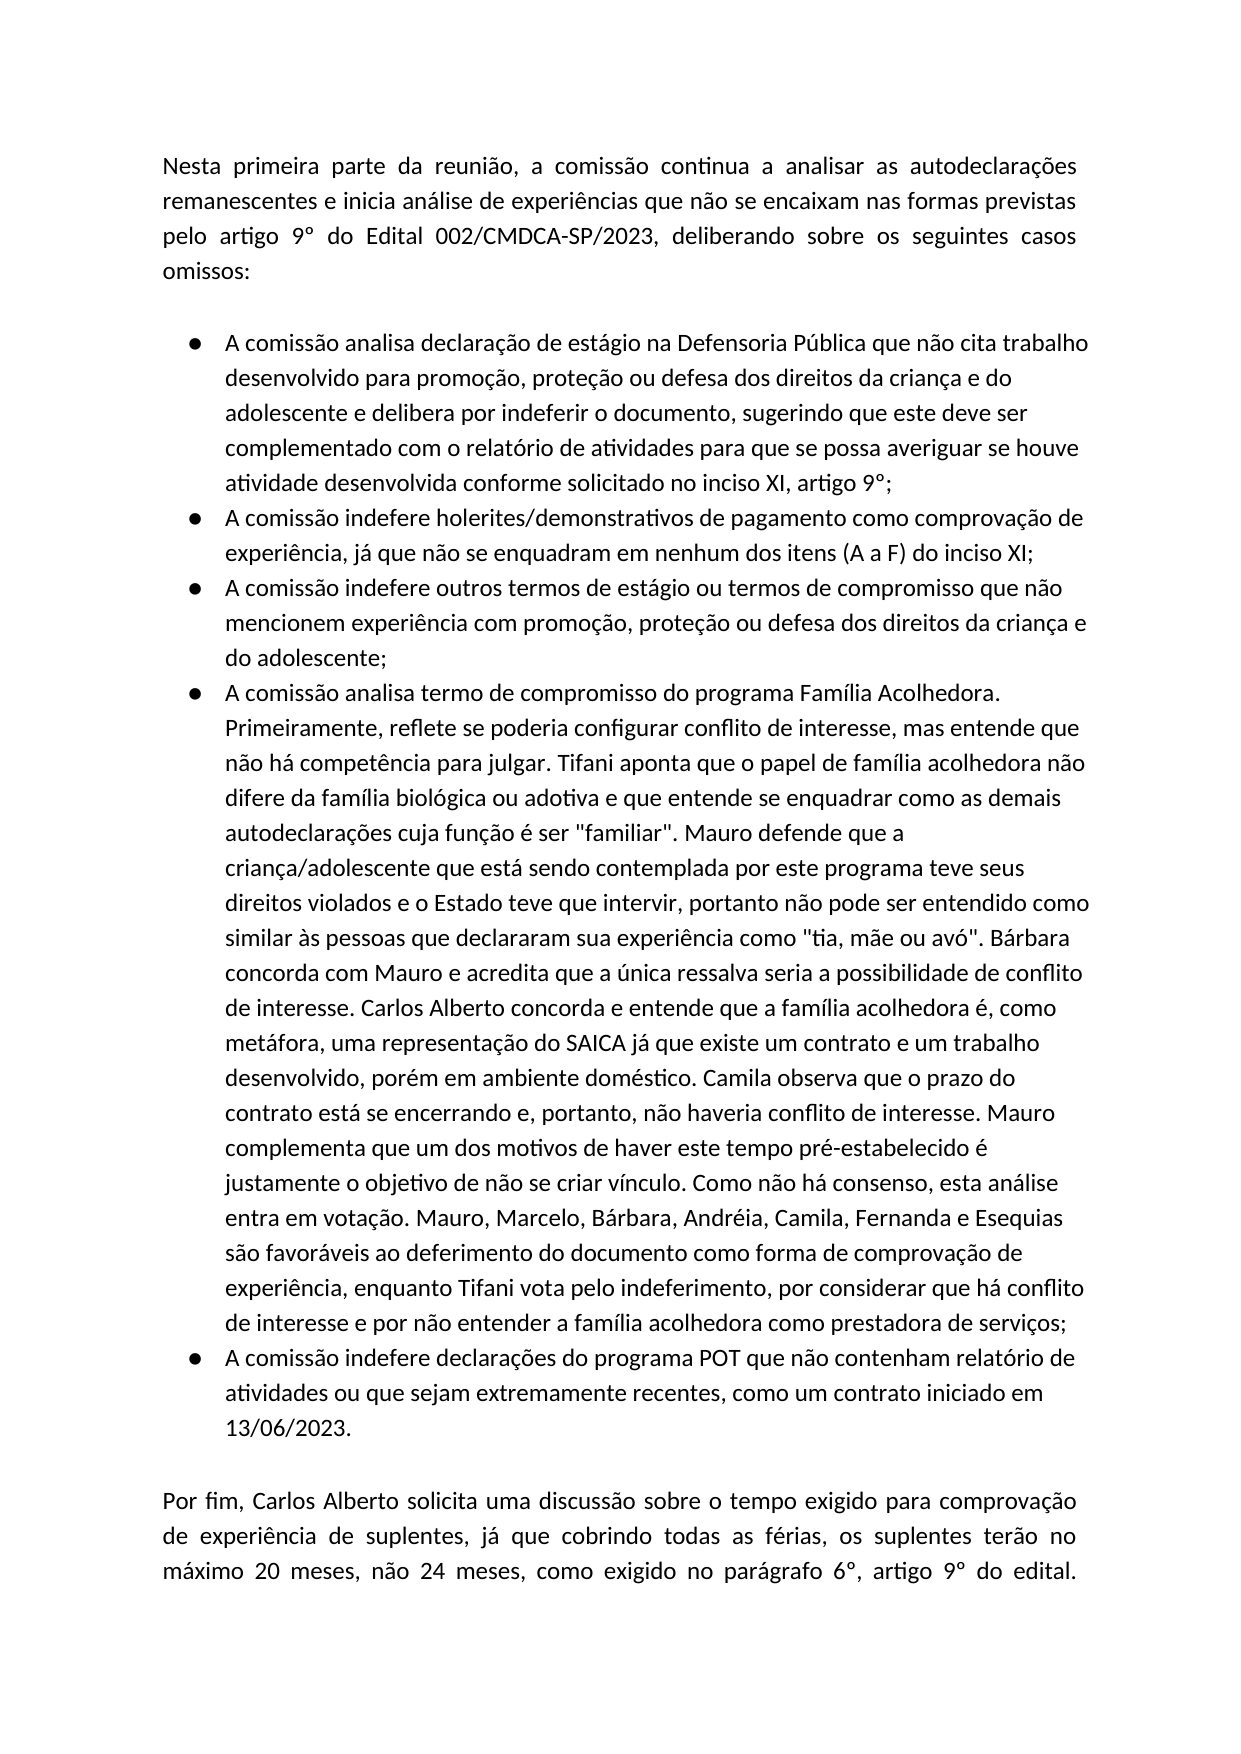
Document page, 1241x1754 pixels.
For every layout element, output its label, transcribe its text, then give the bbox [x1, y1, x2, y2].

list A comissão analisa declaração de estágio na Defensoria Pública que não cita trabalho desenvolvido para promoção, proteção ou defesa dos direitos da criança e do adolescente e delibera por indeferir o documento, sugerindo que este deve ser complementado com o relatório de atividades para que se possa averiguar se houve atividade desenvolvida conforme solicitado no inciso XI, artigo 9º; [187, 327, 1091, 498]
list A comissão indefere outros termos de estágio ou termos de compromisso que não mencionem experiência com promoção, proteção ou defesa dos direitos da criança e do adolescente; [187, 572, 1091, 673]
list A comissão indefere holerites/demonstrativos de pagamento como comprovação de experiência, já que não se enquadram em nenhum dos itens (A a F) do inciso XI; [187, 502, 1091, 568]
text Por fim, Carlos Alberto solicita uma discussão sobre o tempo exigido para comprovação de experiência de suplentes, já que cobrindo todas as férias, os suplentes terão no máximo 20 meses, não 24 meses, como exigido no parágrafo 6º, artigo 9º do edital. [162, 1485, 1078, 1586]
text Nesta primeira parte da reunião, a comissão continua a analisar as autodeclarações remanescentes e inicia análise de experiências que não se encaixam nas formas previstas pelo artigo 9º do Edital 002/CMDCA-SP/2023, deliberando sobre os seguintes casos omissos: [162, 150, 1078, 286]
list A comissão indefere declarações do programa POT que não contenham relatório de atividades ou que sejam extremamente recentes, como um contrato iniciado em 13/06/2023. [187, 1342, 1091, 1443]
list A comissão analisa termo de compromisso do programa Família Acolhedora. Primeiramente, reflete se poderia configurar conflito de interesse, mas entende que não há competência para julgar. Tifani aponta que o papel de família acolhedora não difere da família biológica ou adotiva e que entende se enquadrar como as demais autodeclarações cuja função é ser "familiar". Mauro defende que a criança/adolescente que está sendo contemplada por este programa teve seus direitos violados e o Estado teve que intervir, portanto não pode ser entendido como similar às pessoas que declararam sua experiência como "tia, mãe ou avó". Bárbara concorda com Mauro e acredita que a única ressalva seria a possibilidade de conflito de interesse. Carlos Alberto concorda e entende que a família acolhedora é, como metáfora, uma representação do SAICA já que existe um contrato e um trabalho desenvolvido, porém em ambiente doméstico. Camila observa que o prazo do contrato está se encerrando e, portanto, não haveria conflito de interesse. Mauro complementa que um dos motivos de haver este tempo pré-estabelecido é justamente o objetivo de não se criar vínculo. Como não há consenso, esta análise entra em votação. Mauro, Marcelo, Bárbara, Andréia, Camila, Fernanda e Esequias são favoráveis ao deferimento do documento como forma de comprovação de experiência, enquanto Tifani vota pelo indeferimento, por considerar que há conflito de interesse e por não entender a família acolhedora como prestadora de serviços; [187, 677, 1091, 1338]
